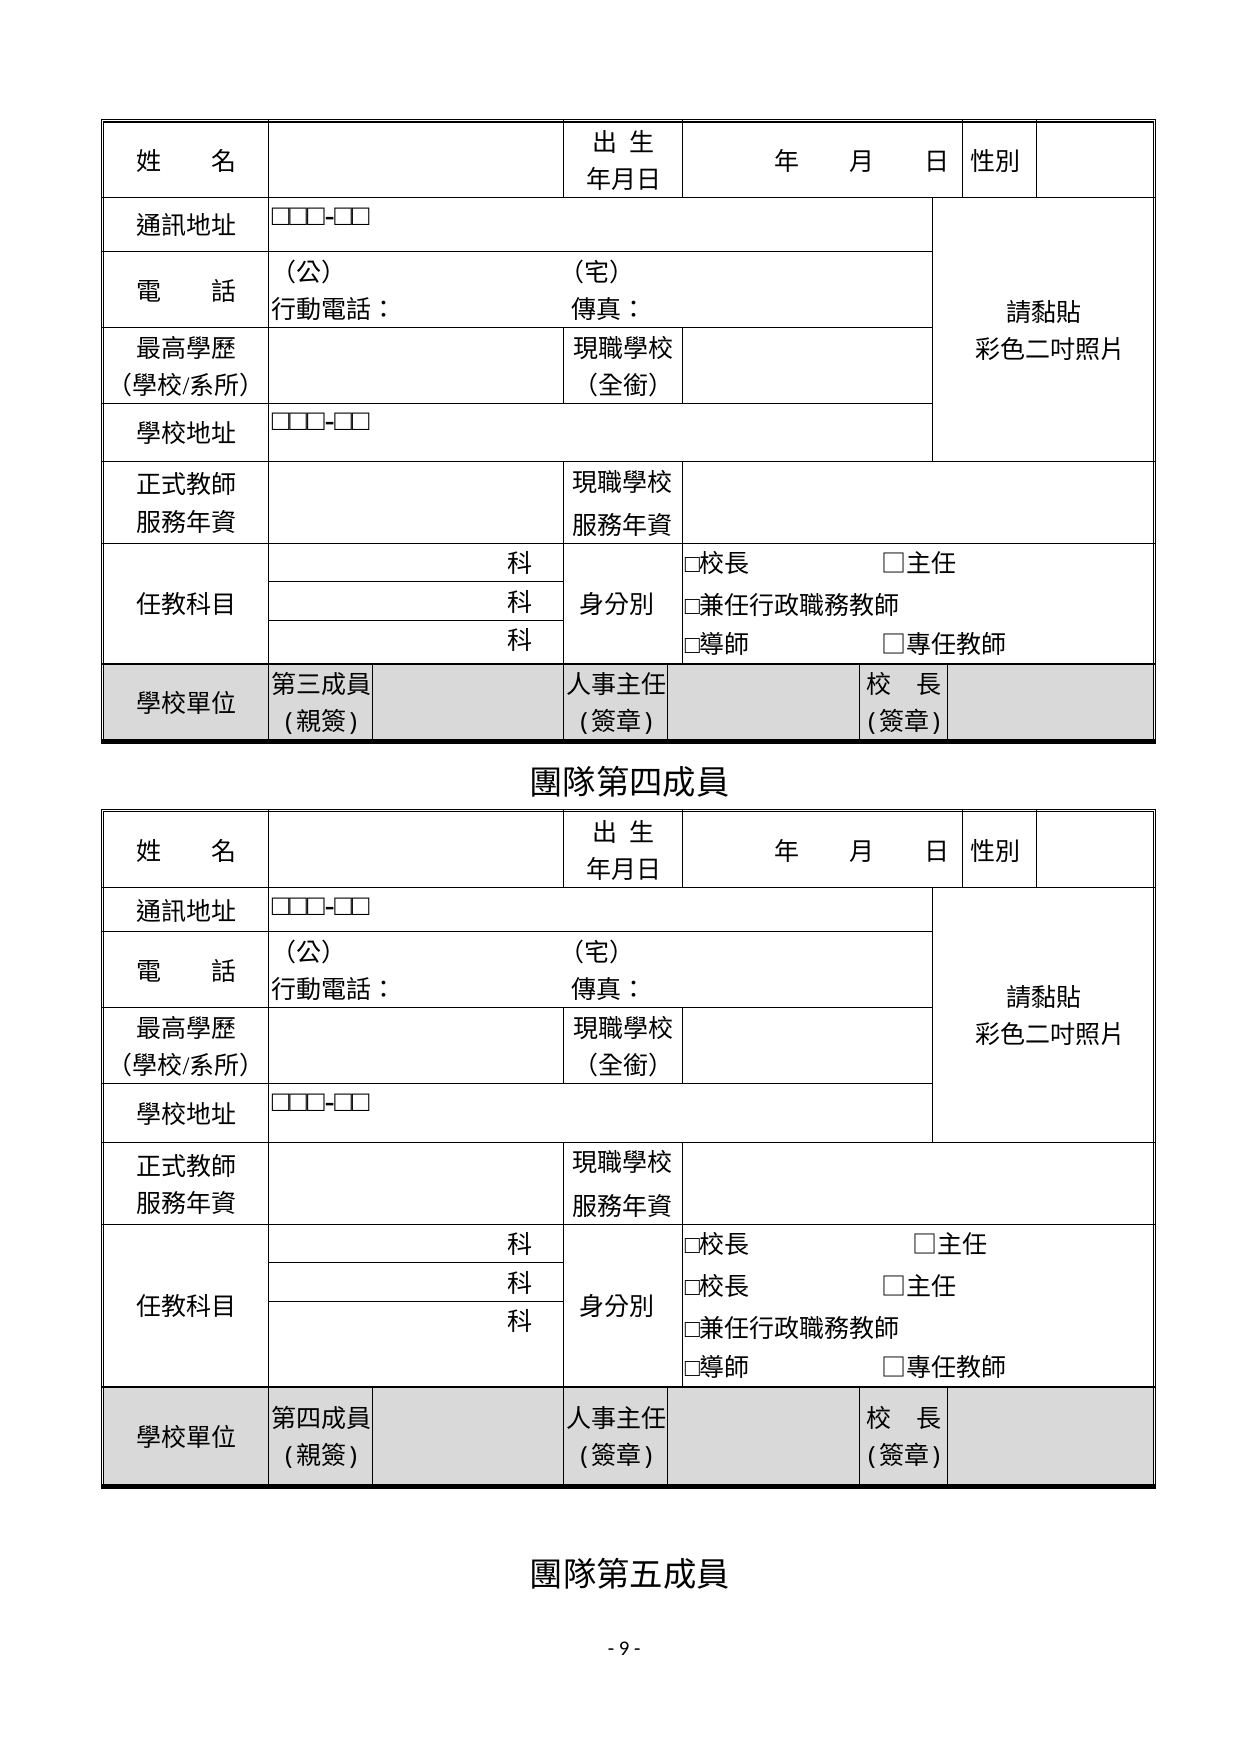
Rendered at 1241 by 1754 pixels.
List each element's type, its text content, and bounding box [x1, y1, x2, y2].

table_cell 正式教師 服務年資 [104, 1143, 268, 1223]
table_cell 任教科目 [104, 544, 268, 662]
table_cell [683, 328, 932, 402]
table_cell 校 長 (簽章) [860, 665, 947, 739]
table_cell [683, 1143, 1153, 1223]
table_cell [948, 665, 1153, 739]
table_cell 電 話 [104, 252, 268, 327]
table_cell 身分別 [564, 1225, 682, 1386]
table_cell 現職學校 服務年資 [564, 462, 682, 542]
table_cell [948, 1388, 1153, 1484]
table_cell 第三成員 (親簽) [269, 665, 372, 739]
table_cell [269, 462, 563, 542]
table_cell [668, 665, 859, 739]
table_cell 現職學校（全銜） [564, 1008, 682, 1083]
table_cell [373, 1388, 563, 1484]
table_cell 科 [269, 544, 563, 581]
table_cell [683, 462, 1153, 542]
text 團隊第四成員 [117, 756, 1141, 804]
table_cell 通訊地址 [104, 888, 268, 931]
table_cell □□□-□□ [269, 198, 932, 251]
table_cell 科 [269, 1263, 563, 1301]
table_cell □校長 □主任 □兼任行政職務教師 □導師 □專任教師 [683, 544, 1153, 662]
table_cell 科 [269, 1302, 563, 1386]
table_cell 第四成員 (親簽) [269, 1388, 372, 1484]
table_cell 最高學歷 （學校/系所） [104, 1008, 268, 1083]
table_cell 現職學校（全銜） [564, 328, 682, 402]
table_cell □校長 □主任 □校長 □主任 □兼任行政職務教師 □導師 □專任教師 [683, 1225, 1153, 1386]
table_cell [269, 328, 563, 402]
table_header [1037, 123, 1153, 197]
table_cell 學校單位 [104, 665, 268, 739]
table_cell 電 話 [104, 932, 268, 1007]
table_header 出 生 年月日 [564, 123, 682, 197]
table_cell [683, 1008, 932, 1083]
table_cell 學校地址 [104, 404, 268, 461]
table_header 姓 名 [104, 123, 268, 197]
table_cell 科 [269, 621, 563, 662]
table_cell 現職學校 服務年資 [564, 1143, 682, 1223]
table_header 年 月 日 [683, 812, 962, 887]
table_cell 學校單位 [104, 1388, 268, 1484]
table_header [269, 812, 563, 887]
table_cell [373, 665, 563, 739]
table_cell 學校地址 [104, 1084, 268, 1142]
table_cell [269, 1143, 563, 1223]
table_cell [668, 1388, 859, 1484]
table_cell □□□-□□ [269, 404, 932, 461]
table_header 姓 名 [104, 812, 268, 887]
table_header [1037, 812, 1153, 887]
text 團隊第五成員 [117, 1548, 1141, 1596]
table_header 年 月 日 [683, 123, 962, 197]
table_header 性別 [963, 812, 1036, 887]
table_cell [269, 1008, 563, 1083]
table_cell 最高學歷 （學校/系所） [104, 328, 268, 402]
table_header [269, 123, 563, 197]
table_cell 科 [269, 1225, 563, 1262]
table_header 性別 [963, 123, 1036, 197]
table_cell □□□-□□ [269, 888, 932, 931]
table_cell □□□-□□ [269, 1084, 932, 1142]
table_cell 人事主任 (簽章) [564, 1388, 667, 1484]
table_cell 請黏貼 彩色二吋照片 [933, 888, 1153, 1142]
table_header 出 生 年月日 [564, 812, 682, 887]
table_cell 科 [269, 582, 563, 619]
table_cell 人事主任 (簽章) [564, 665, 667, 739]
table_cell （公） （宅） 行動電話： 傳真： [269, 932, 932, 1007]
table_cell 任教科目 [104, 1225, 268, 1386]
table_cell （公） （宅） 行動電話： 傳真： [269, 252, 932, 327]
table_cell 正式教師 服務年資 [104, 462, 268, 542]
table_cell 通訊地址 [104, 198, 268, 251]
table_cell 身分別 [564, 544, 682, 662]
table_cell 校 長 (簽章) [860, 1388, 947, 1484]
table_cell 請黏貼 彩色二吋照片 [933, 198, 1153, 461]
